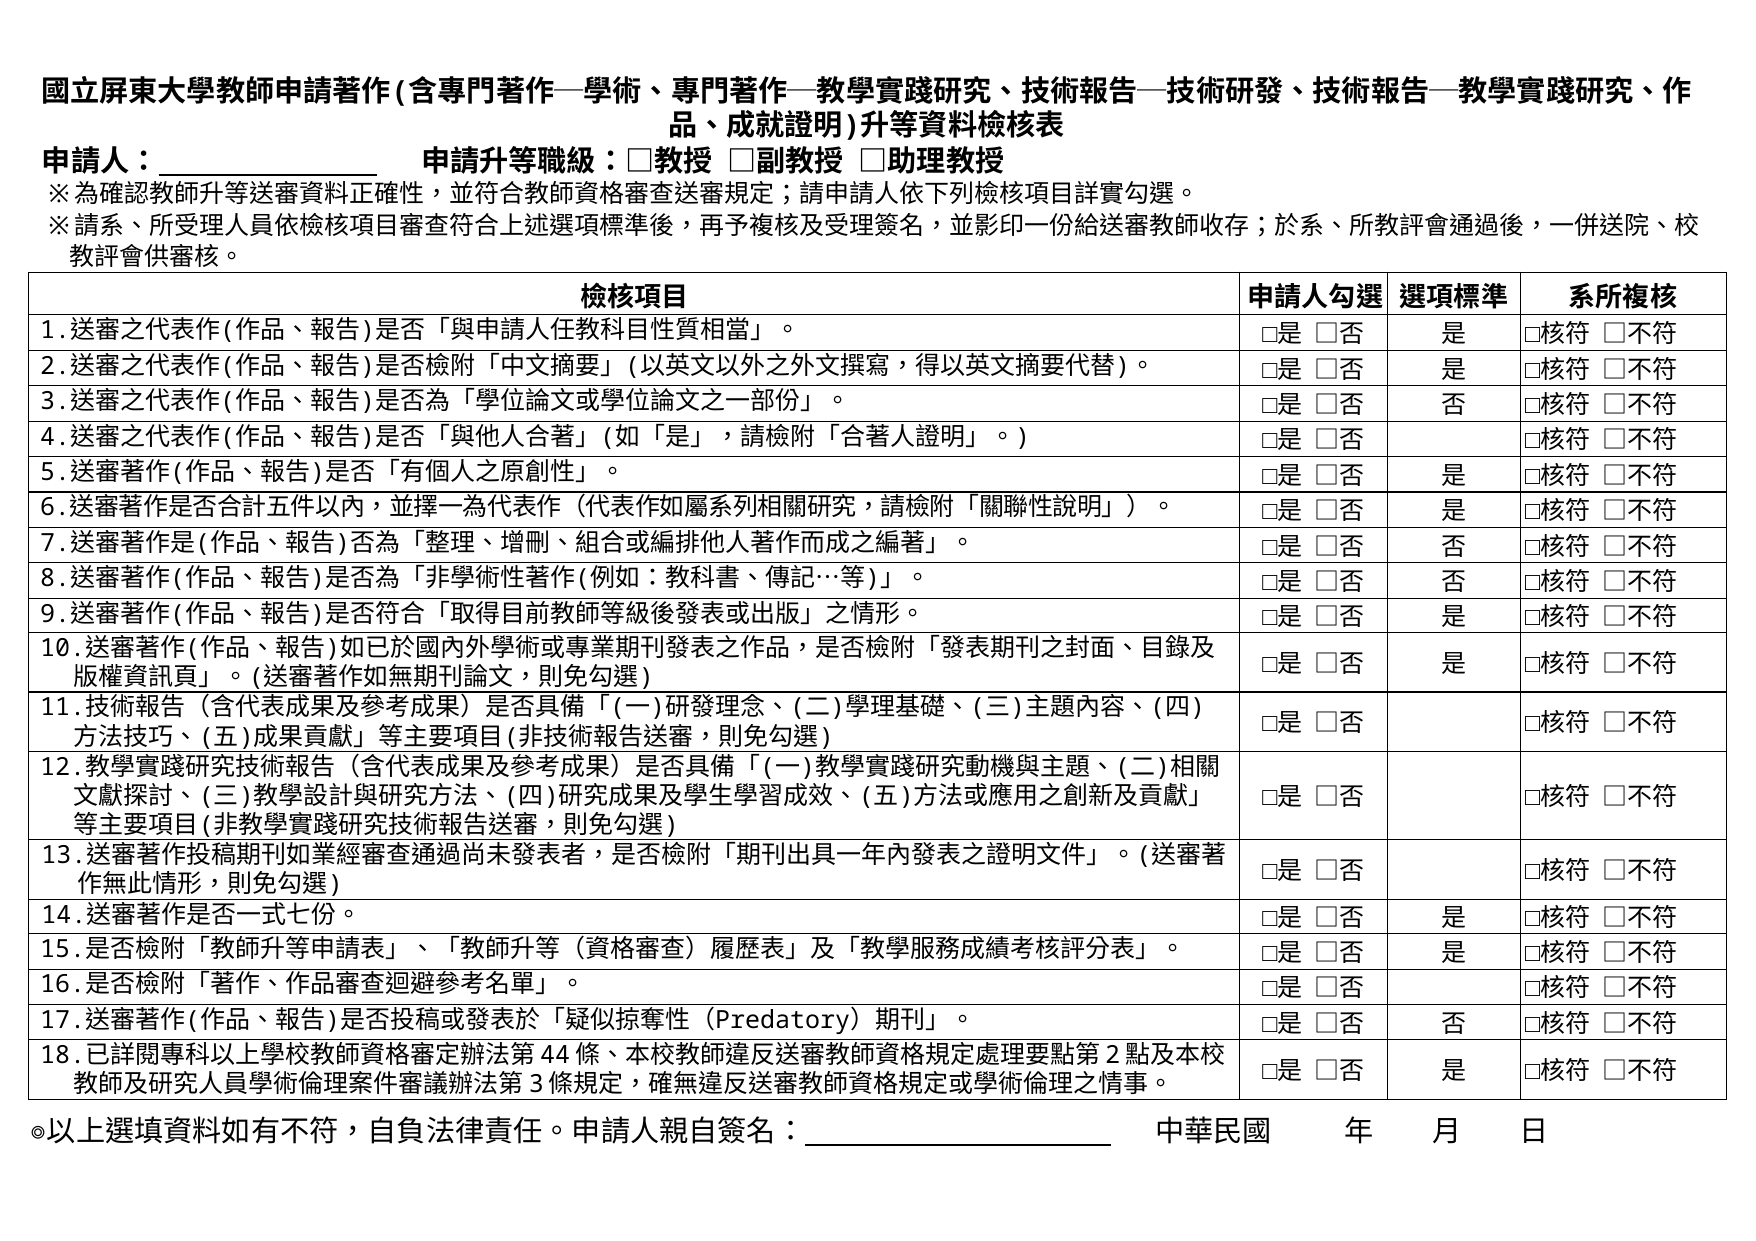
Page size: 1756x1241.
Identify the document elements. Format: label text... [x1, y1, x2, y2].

table_header 檢核項目 [29, 273, 1239, 314]
table_cell □核符 □不符 [1521, 693, 1726, 751]
table_cell □是 □否 [1240, 970, 1387, 1004]
table_cell [1388, 422, 1520, 456]
table_cell □是 □否 [1240, 351, 1387, 385]
table_cell □核符 □不符 [1521, 1040, 1726, 1099]
table_cell 5.送審著作(作品、報告)是否「有個人之原創性」。 [29, 457, 1239, 491]
table_cell [1388, 752, 1520, 839]
table_cell □核符 □不符 [1521, 457, 1726, 491]
table_cell 12.教學實踐研究技術報告（含代表成果及參考成果）是否具備「(一)教學實踐研究動機與主題、(二)相關文獻探討、(三)教學設計與研究方法、(四)研究成果及學生學習成效、(五)方法或應用之創新及貢獻」等主要項目(非教學實踐研究技術報告送審，則免勾選) [29, 752, 1239, 839]
table_cell □核符 □不符 [1521, 528, 1726, 562]
text 國立屏東大學教師申請著作(含專門著作─學術、專門著作─教學實踐研究、技術報告─技術研發、技術報告─教學實踐研究、作品、成就證明)升等資料檢核表 [29, 75, 1703, 142]
table_cell □核符 □不符 [1521, 970, 1726, 1004]
table_cell □是 □否 [1240, 934, 1387, 968]
table_cell 8.送審著作(作品、報告)是否為「非學術性著作(例如：教科書、傳記…等)」。 [29, 563, 1239, 598]
table_cell [1388, 840, 1520, 899]
table_cell □核符 □不符 [1521, 386, 1726, 421]
table_cell 是 [1388, 351, 1520, 385]
table_cell 3.送審之代表作(作品、報告)是否為「學位論文或學位論文之一部份」。 [29, 386, 1239, 421]
table_cell □核符 □不符 [1521, 493, 1726, 527]
table_cell 否 [1388, 528, 1520, 562]
table_cell □核符 □不符 [1521, 1005, 1726, 1039]
table_cell □核符 □不符 [1521, 351, 1726, 385]
table_cell [1388, 970, 1520, 1004]
table_cell 否 [1388, 563, 1520, 598]
table_cell □是 □否 [1240, 693, 1387, 751]
text ※為確認教師升等送審資料正確性，並符合教師資格審查送審規定；請申請人依下列檢核項目詳實勾選。 [44, 178, 1703, 209]
table_cell 13.送審著作投稿期刊如業經審查通過尚未發表者，是否檢附「期刊出具一年內發表之證明文件」。(送審著作無此情形，則免勾選) [29, 840, 1239, 899]
table_cell □核符 □不符 [1521, 422, 1726, 456]
table_cell 是 [1388, 457, 1520, 491]
table_cell 14.送審著作是否一式七份。 [29, 900, 1239, 933]
table_cell □是 □否 [1240, 633, 1387, 691]
table_cell [1388, 693, 1520, 751]
table_cell □是 □否 [1240, 528, 1387, 562]
text 申請人： 申請升等職級：□教授 □副教授 □助理教授 [42, 147, 1703, 178]
table_cell 否 [1388, 386, 1520, 421]
table_cell 是 [1388, 493, 1520, 527]
table_cell 是 [1388, 315, 1520, 350]
table_cell □核符 □不符 [1521, 563, 1726, 598]
table_cell 10.送審著作(作品、報告)如已於國內外學術或專業期刊發表之作品，是否檢附「發表期刊之封面、目錄及 版權資訊頁」。(送審著作如無期刊論文，則免勾選) [29, 633, 1239, 691]
table_cell □是 □否 [1240, 493, 1387, 527]
table_cell □核符 □不符 [1521, 840, 1726, 899]
table_cell 1.送審之代表作(作品、報告)是否「與申請人任教科目性質相當」。 [29, 315, 1239, 350]
table_header 申請人勾選 [1240, 273, 1387, 314]
table_cell 6.送審著作是否合計五件以內，並擇一為代表作（代表作如屬系列相關研究，請檢附「關聯性說明」）。 [29, 493, 1239, 527]
table_cell 16.是否檢附「著作、作品審查迴避參考名單」。 [29, 970, 1239, 1004]
table_cell 是 [1388, 633, 1520, 691]
table_cell □是 □否 [1240, 599, 1387, 632]
table_cell □核符 □不符 [1521, 934, 1726, 968]
table_cell □是 □否 [1240, 422, 1387, 456]
table_cell 9.送審著作(作品、報告)是否符合「取得目前教師等級後發表或出版」之情形。 [29, 599, 1239, 632]
table_header 系所複核 [1521, 273, 1726, 314]
table_cell □核符 □不符 [1521, 599, 1726, 632]
table_cell 是 [1388, 1040, 1520, 1099]
table_cell □是 □否 [1240, 840, 1387, 899]
table_cell □是 □否 [1240, 1005, 1387, 1039]
table_cell 是 [1388, 934, 1520, 968]
table_cell □是 □否 [1240, 752, 1387, 839]
table_cell □是 □否 [1240, 900, 1387, 933]
table_cell 4.送審之代表作(作品、報告)是否「與他人合著」(如「是」，請檢附「合著人證明」。) [29, 422, 1239, 456]
table_cell □核符 □不符 [1521, 752, 1726, 839]
table_cell □是 □否 [1240, 1040, 1387, 1099]
table_cell 11.技術報告（含代表成果及參考成果）是否具備「(一)研發理念、(二)學理基礎、(三)主題內容、(四)方法技巧、(五)成果貢獻」等主要項目(非技術報告送審，則免勾選) [29, 693, 1239, 751]
table_cell 2.送審之代表作(作品、報告)是否檢附「中文摘要」(以英文以外之外文撰寫，得以英文摘要代替)。 [29, 351, 1239, 385]
table_cell 15.是否檢附「教師升等申請表」、「教師升等（資格審查）履歷表」及「教學服務成績考核評分表」。 [29, 934, 1239, 968]
table_cell □是 □否 [1240, 315, 1387, 350]
table_cell 否 [1388, 1005, 1520, 1039]
table_cell □核符 □不符 [1521, 633, 1726, 691]
table_cell 是 [1388, 599, 1520, 632]
table_cell 17.送審著作(作品、報告)是否投稿或發表於「疑似掠奪性（Predatory）期刊」。 [29, 1005, 1239, 1039]
table_cell □是 □否 [1240, 563, 1387, 598]
table_cell 18.已詳閱專科以上學校教師資格審定辦法第44條、本校教師違反送審教師資格規定處理要點第2點及本校教師及研究人員學術倫理案件審議辦法第3條規定，確無違反送審教師資格規定或學術倫理之情事。 [29, 1040, 1239, 1099]
table_cell 是 [1388, 900, 1520, 933]
text ◎以上選填資料如有不符，自負法律責任。申請人親自簽名： 中華民國 年 月 日 [29, 1100, 1703, 1152]
table_cell 7.送審著作是(作品、報告)否為「整理、增刪、組合或編排他人著作而成之編著」。 [29, 528, 1239, 562]
table_cell □是 □否 [1240, 386, 1387, 421]
table_header 選項標準 [1388, 273, 1520, 314]
table_cell □核符 □不符 [1521, 315, 1726, 350]
table_cell □是 □否 [1240, 457, 1387, 491]
table_cell □核符 □不符 [1521, 900, 1726, 933]
text ※請系、所受理人員依檢核項目審查符合上述選項標準後，再予複核及受理簽名，並影印一份給送審教師收存；於系、所教評會通過後，一併送院、校教評會供審核。 [44, 209, 1703, 272]
